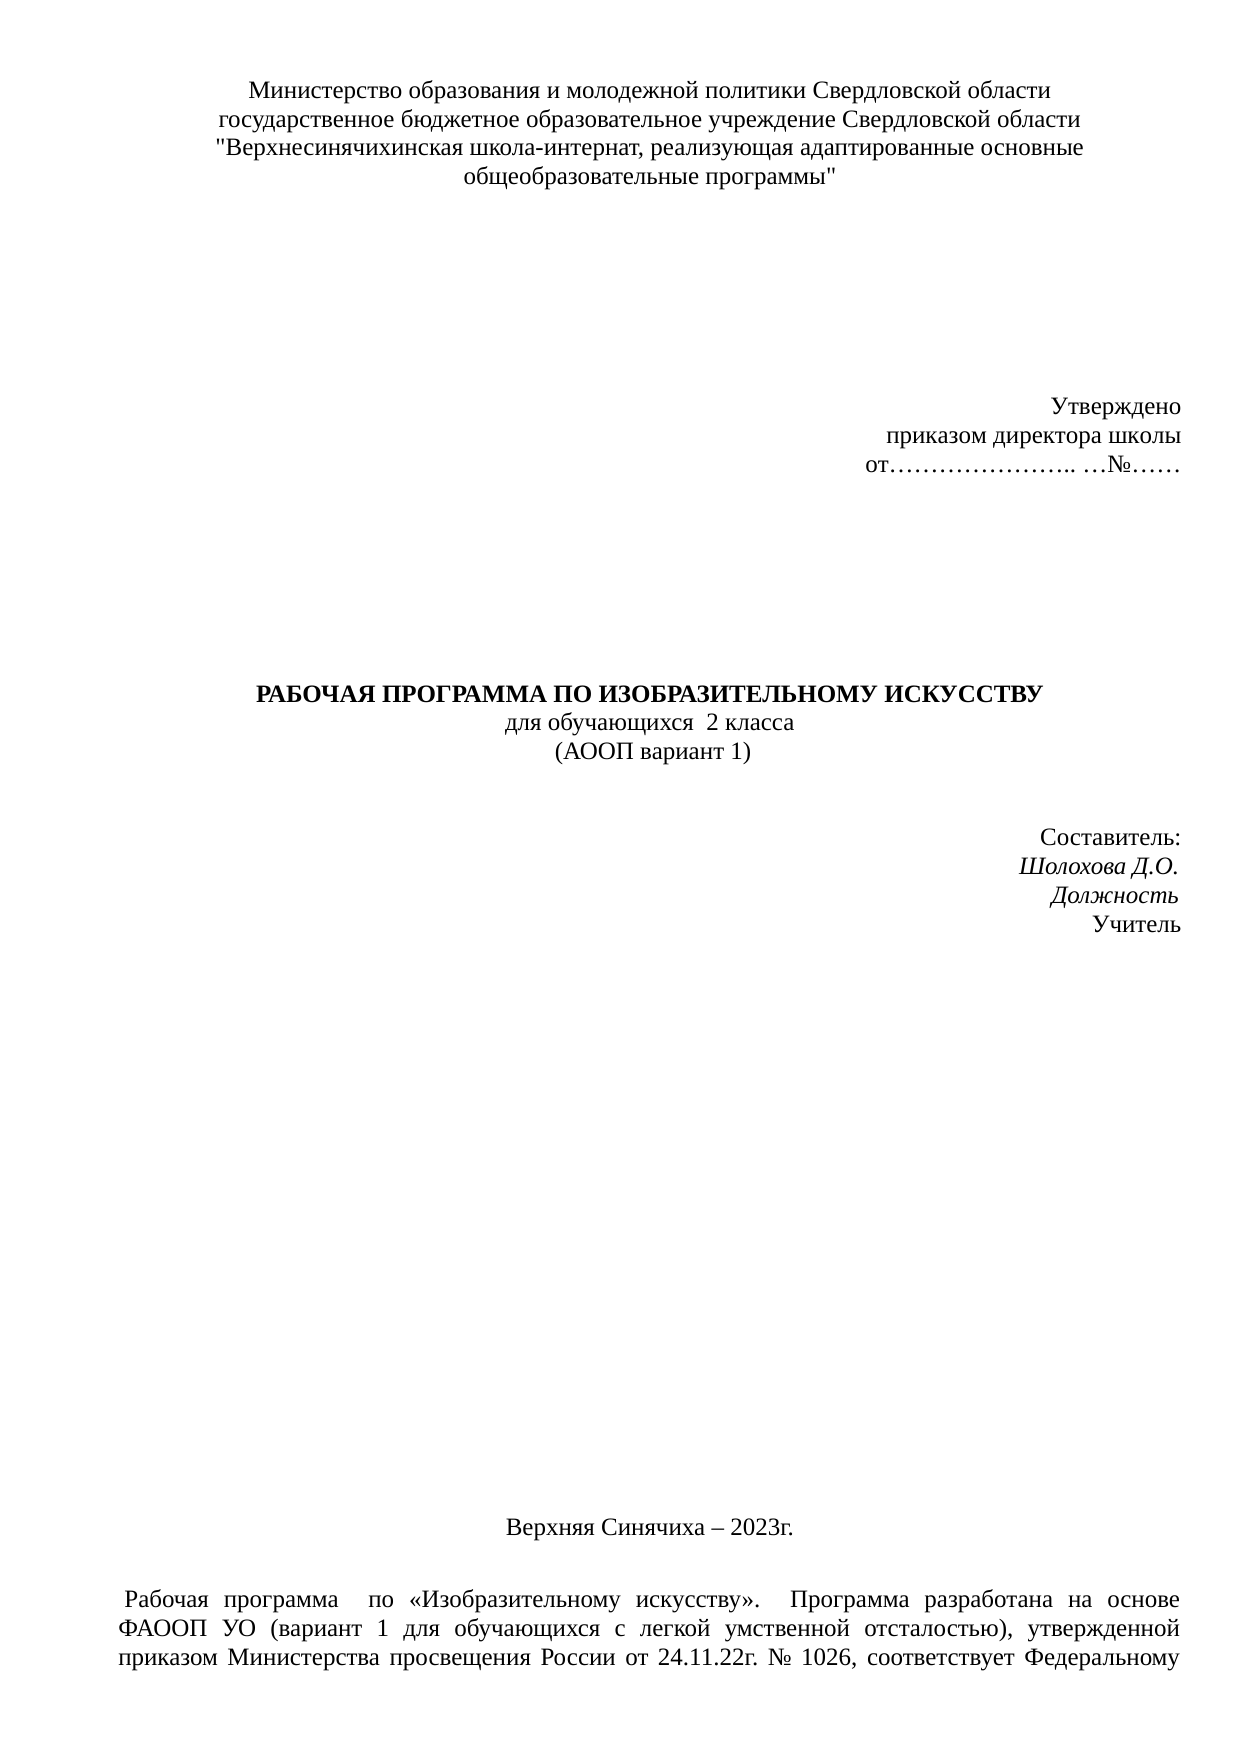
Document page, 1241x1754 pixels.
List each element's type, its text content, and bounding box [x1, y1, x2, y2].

text Верхняя Синячиха – 2023г. [118, 1512, 1181, 1541]
text государственное бюджетное образовательное учреждение Свердловской области [118, 104, 1181, 132]
text Составитель: [118, 822, 1181, 851]
text от………………….. …№…… [118, 449, 1181, 477]
text Должность Учитель [118, 880, 1181, 937]
text Министерство образования и молодежной политики Свердловской области [118, 75, 1181, 104]
text (АООП вариант 1) [118, 736, 1181, 765]
text Рабочая программа по «Изобразительному искусству». Программа разработана на основе ФАООП УО (вариант 1 для обучающихся с легкой умственной отсталостью), утвержденной приказом Министерства просвещения России от 24.11.22г. № 1026, соответствует Федеральному [118, 1584, 1181, 1671]
text РАБОЧАЯ ПРОГРАММА ПО ИЗОБРАЗИТЕЛЬНОМУ ИСКУССТВУ [118, 650, 1181, 707]
text "Верхнесинячихинская школа-интернат, реализующая адаптированные основные общеобразовательные программы" [118, 132, 1181, 190]
text Утверждено [118, 391, 1181, 420]
text Шолохова Д.О. [118, 851, 1181, 880]
text для обучающихся 2 класса [118, 707, 1181, 736]
text приказом директора школы [118, 420, 1181, 449]
